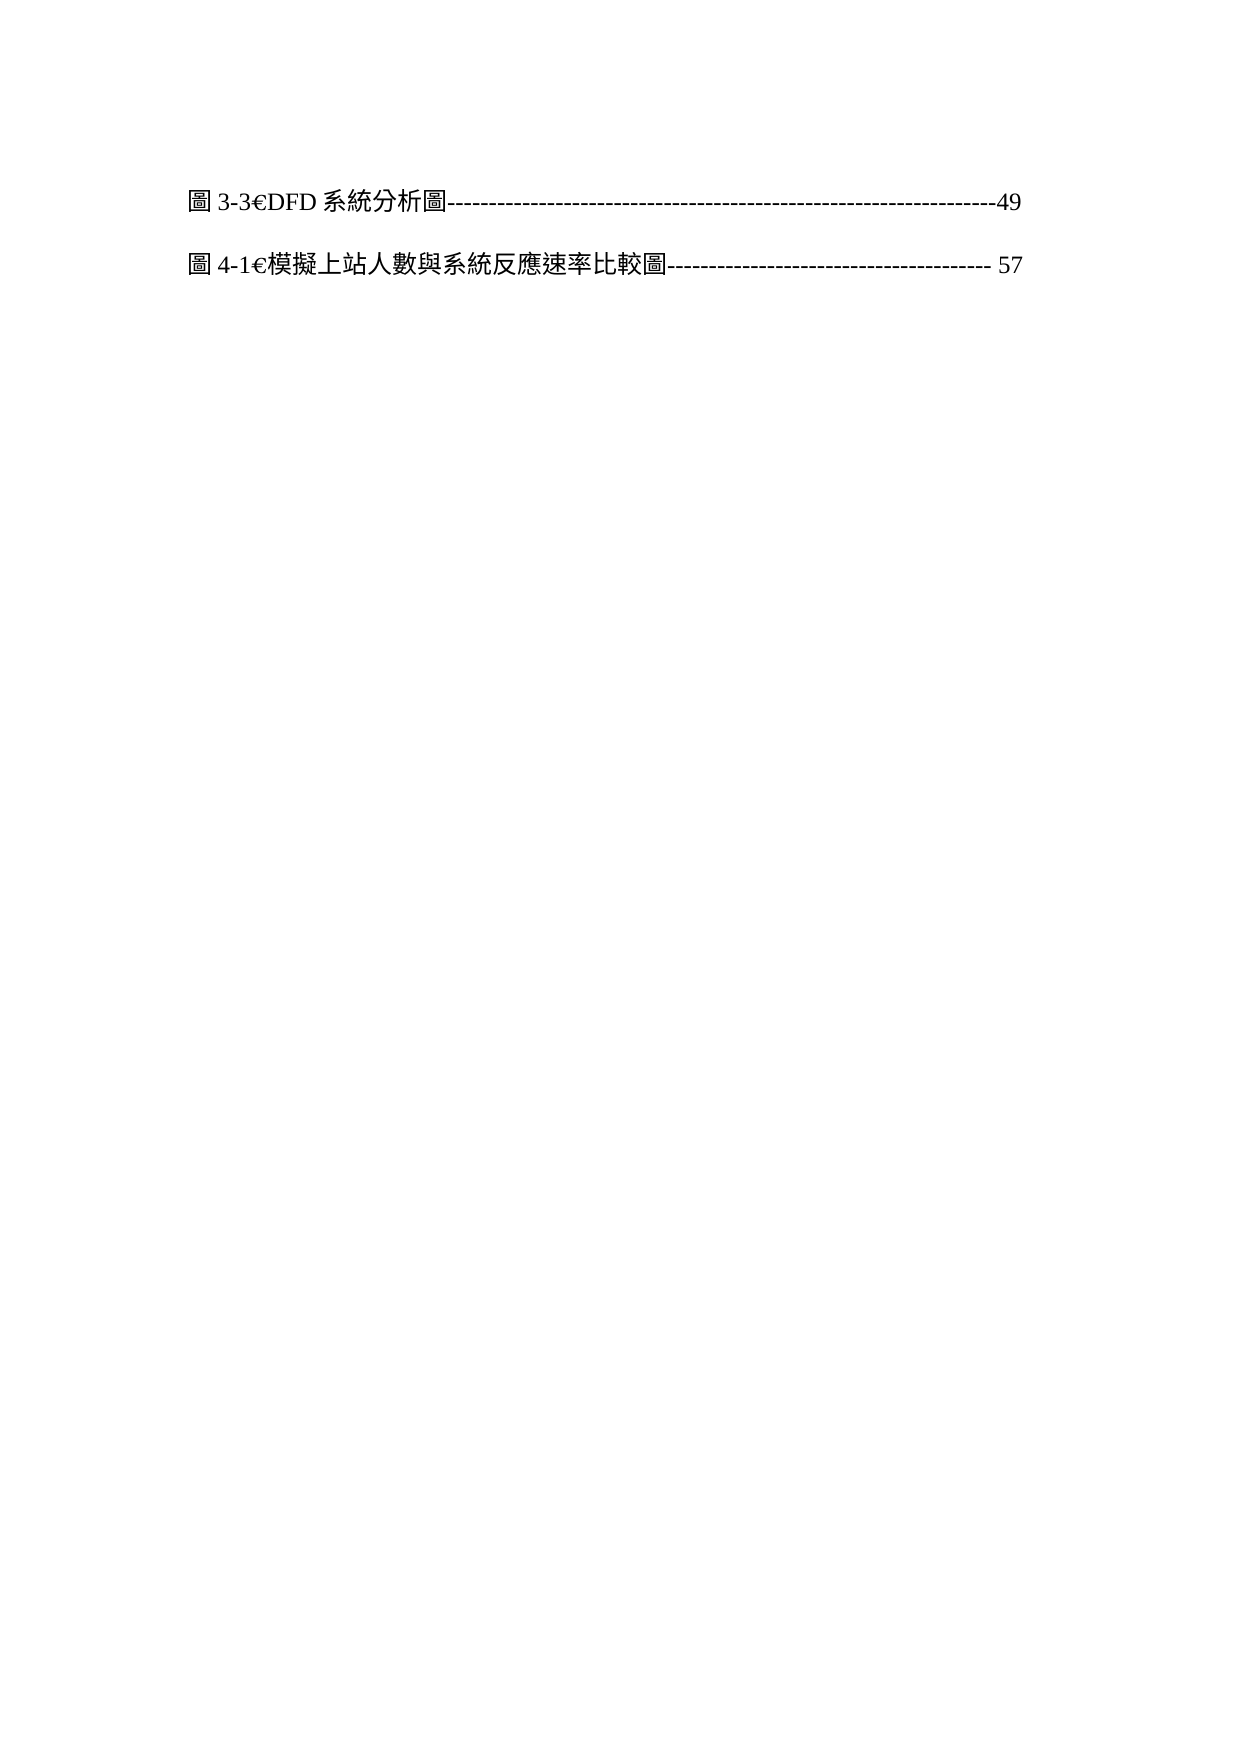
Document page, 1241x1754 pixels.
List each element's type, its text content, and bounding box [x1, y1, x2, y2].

text 圖3-3DFD系統分析圖------------------------------------------------------------------49 [187, 158, 1053, 221]
text 圖4-1模擬上站人數與系統反應速率比較圖--------------------------------------- 57 [187, 221, 1053, 283]
